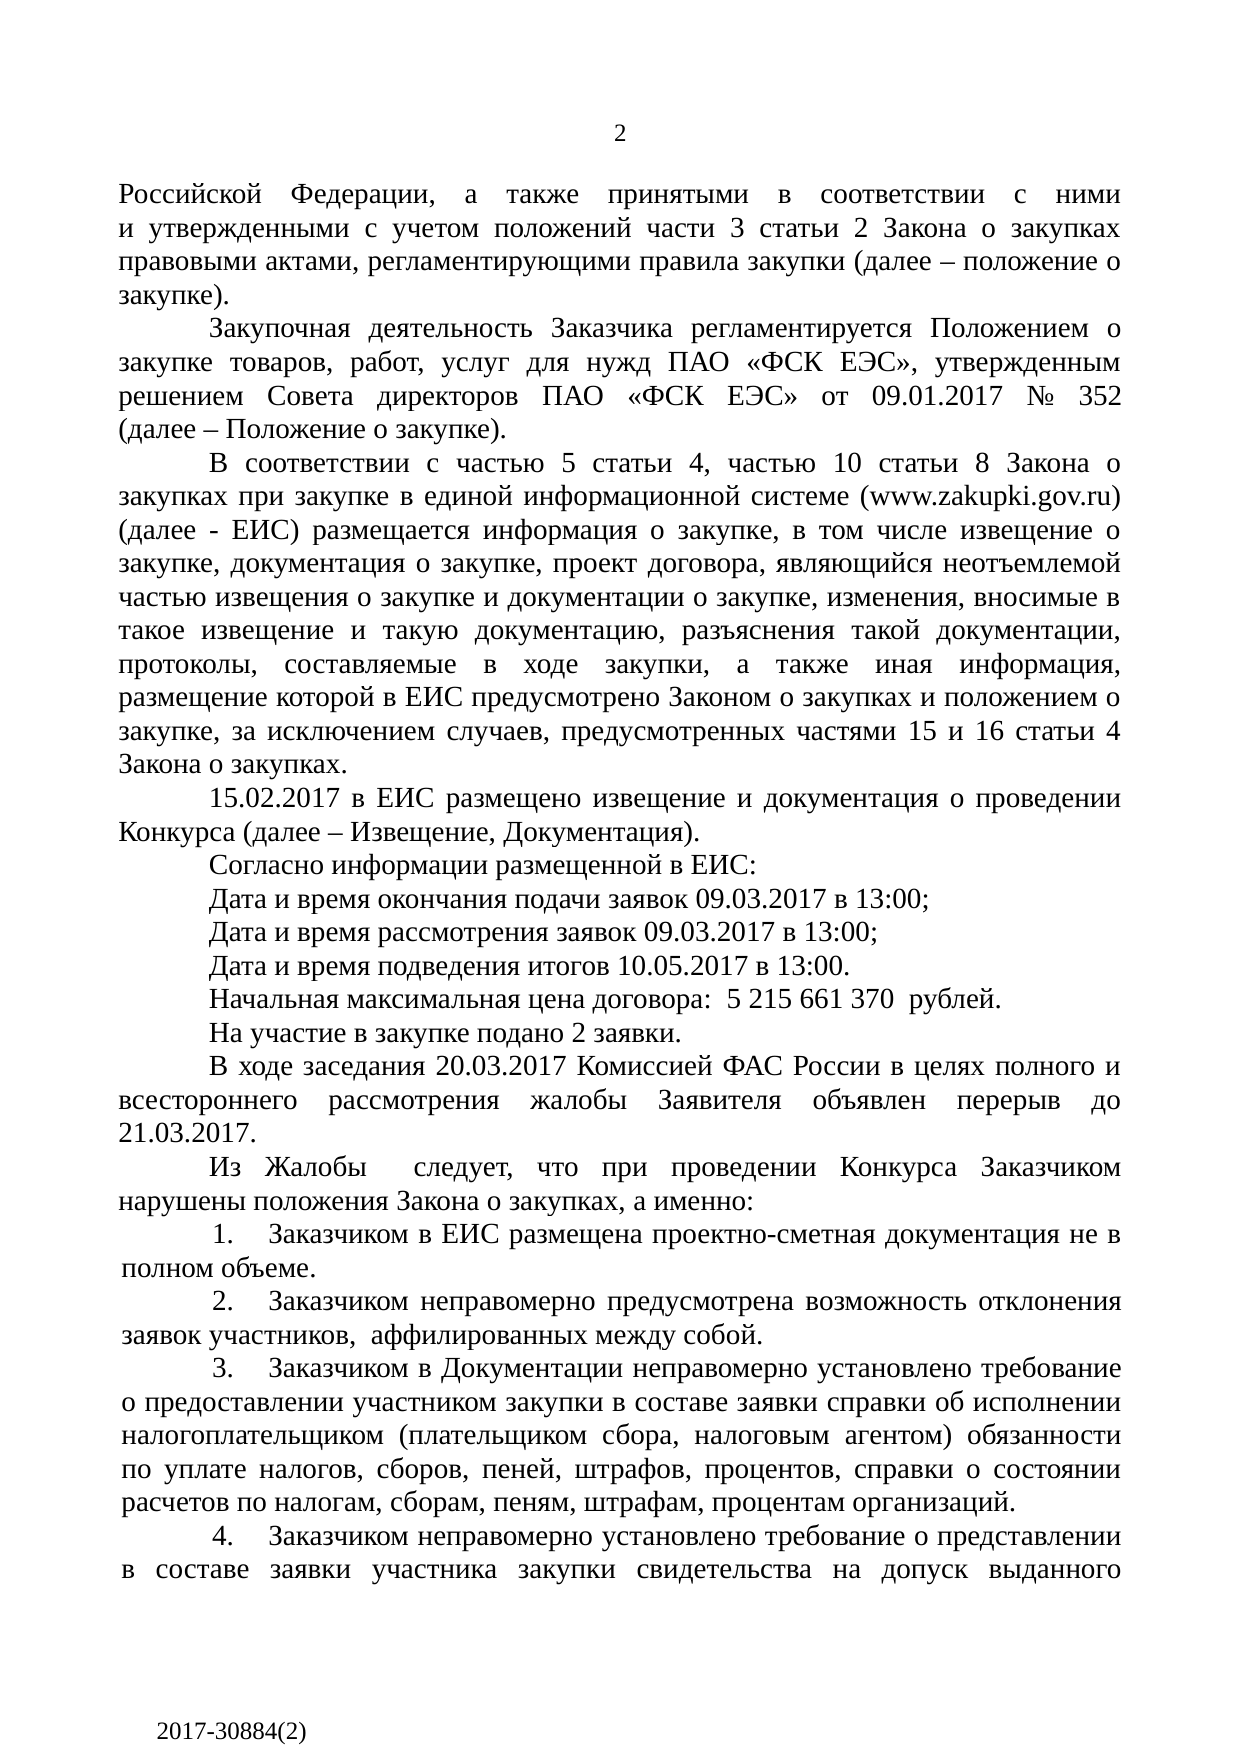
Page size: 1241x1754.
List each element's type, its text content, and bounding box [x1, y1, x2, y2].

text В соответствии с частью 5 статьи 4, частью 10 статьи 8 Закона о закупках при закупке в единой информационной системе (www.zakupki.gov.ru) (далее - ЕИС) размещается информация о закупке, в том числе извещение о закупке, документация о закупке, проект договора, являющийся неотъемлемой частью извещения о закупке и документации о закупке, изменения, вносимые в такое извещение и такую документацию, разъяснения такой документации, протоколы, составляемые в ходе закупки, а также иная информация, размещение которой в ЕИС предусмотрено Законом о закупках и положением о закупке, за исключением случаев, предусмотренных частями 15 и 16 статьи 4 Закона о закупках. [118, 445, 1122, 780]
list Заказчиком в Документации неправомерно установлено требование о предоставлении участником закупки в составе заявки справки об исполнении налогоплательщиком (плательщиком сбора, налоговым агентом) обязанности по уплате налогов, сборов, пеней, штрафов, процентов, справки о состоянии расчетов по налогам, сборам, пеням, штрафам, процентам организаций. [121, 1350, 1122, 1518]
text В ходе заседания 20.03.2017 Комиссией ФАС России в целях полного и всестороннего рассмотрения жалобы Заявителя объявлен перерыв до 21.03.2017. [118, 1048, 1122, 1149]
text Дата и время рассмотрения заявок 09.03.2017 в 13:00; [118, 914, 1122, 948]
list Заказчиком неправомерно предусмотрена возможность отклонения заявок участников, аффилированных между собой. [121, 1283, 1122, 1350]
text 15.02.2017 в ЕИС размещено извещение и документация о проведении Конкурса (далее – Извещение, Документация). [118, 780, 1122, 847]
text Из Жалобы следует, что при проведении Конкурса Заказчиком нарушены положения Закона о закупках, а именно: [118, 1149, 1122, 1216]
text Закупочная деятельность Заказчика регламентируется Положением о закупке товаров, работ, услуг для нужд ПАО «ФСК ЕЭС», утвержденным решением Совета директоров ПАО «ФСК ЕЭС» от 09.01.2017 № 352 (далее – Положение о закупке). [118, 311, 1122, 445]
text Согласно информации размещенной в ЕИС: [118, 847, 1122, 881]
text Начальная максимальная цена договора: 5 215 661 370 рублей. [118, 981, 1122, 1015]
text Дата и время подведения итогов 10.05.2017 в 13:00. [118, 948, 1122, 981]
text Дата и время окончания подачи заявок 09.03.2017 в 13:00; [118, 881, 1122, 914]
list Заказчиком неправомерно установлено требование о представлении в составе заявки участника закупки свидетельства на допуск выданного [121, 1518, 1122, 1585]
text На участие в закупке подано 2 заявки. [118, 1015, 1122, 1048]
list Заказчиком в ЕИС размещена проектно-сметная документация не в полном объеме. [121, 1216, 1122, 1283]
text Российской Федерации, а также принятыми в соответствии с ними и утвержденными с учетом положений части 3 статьи 2 Закона о закупках правовыми актами, регламентирующими правила закупки (далее – положение о закупке). [118, 176, 1122, 311]
